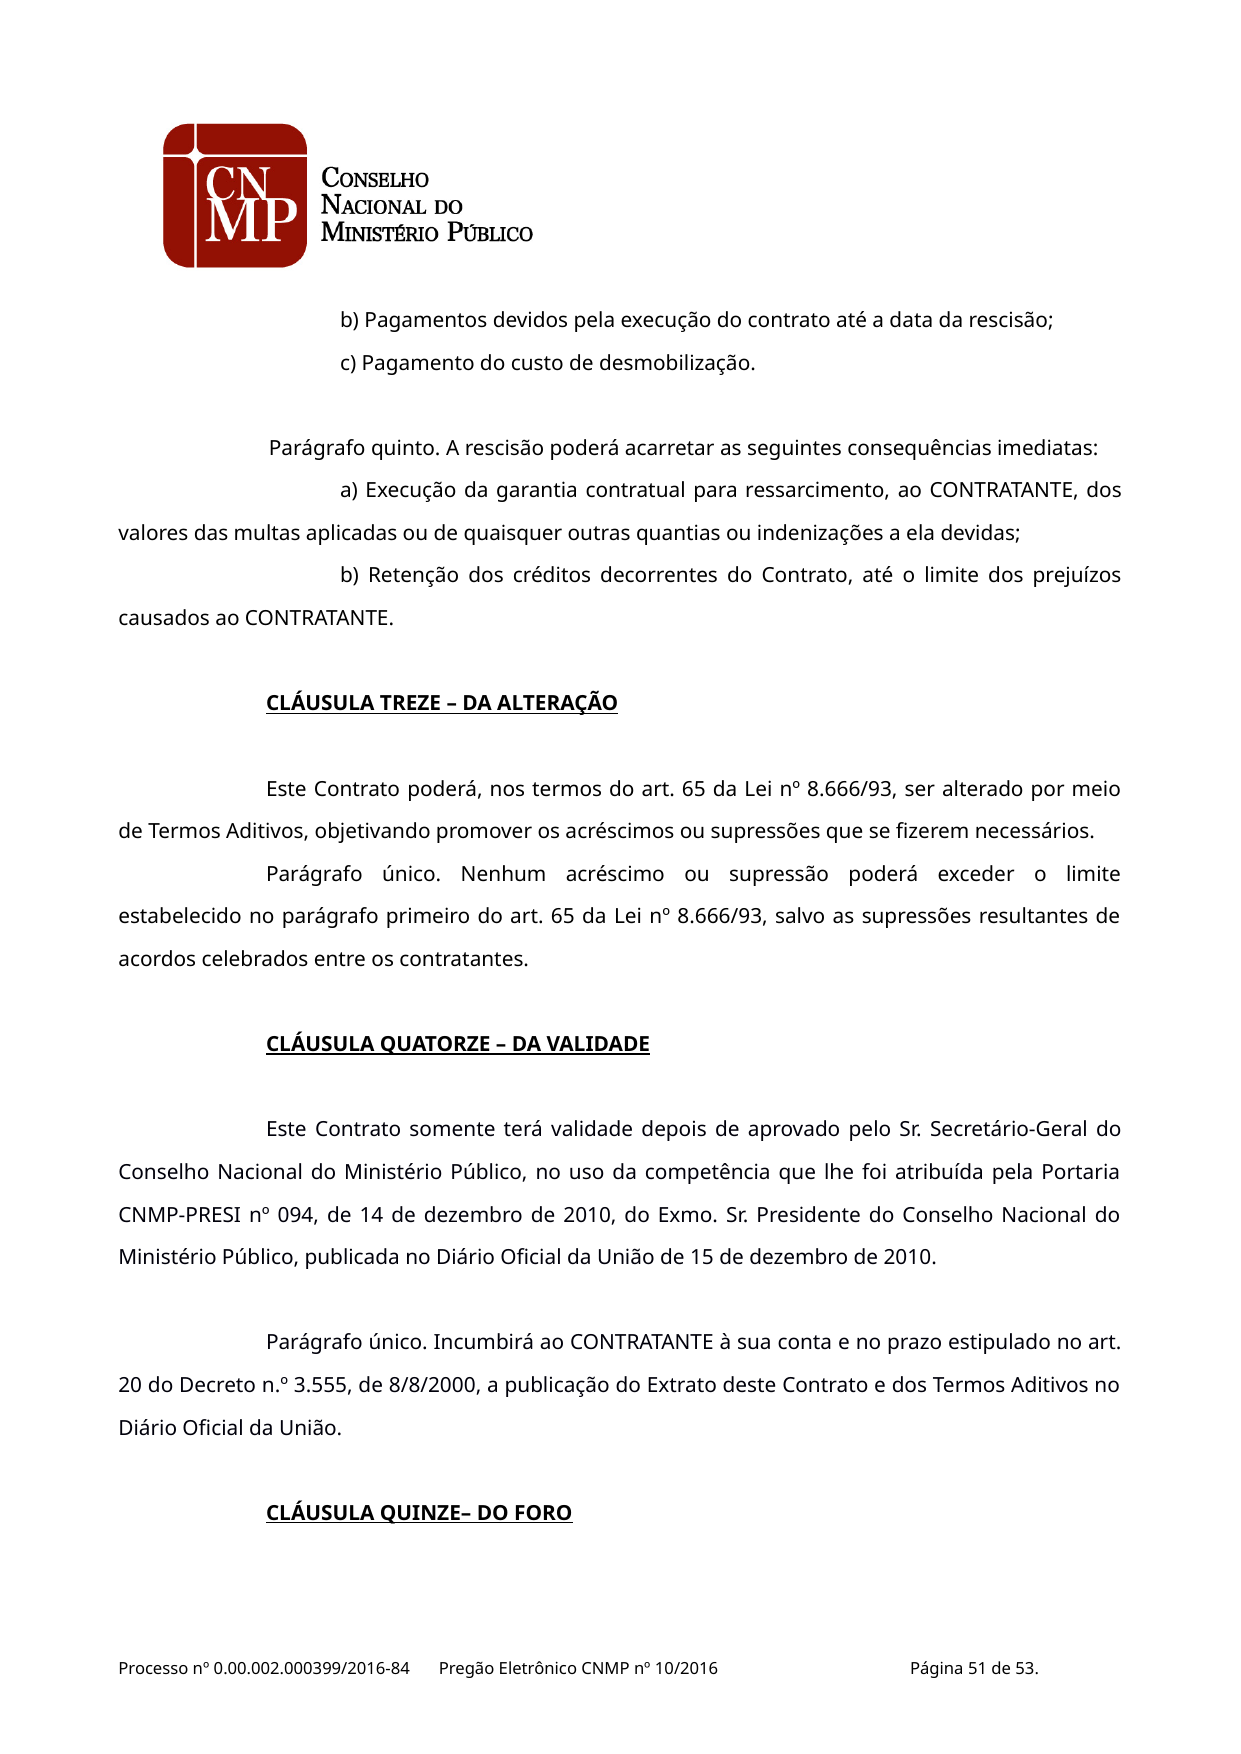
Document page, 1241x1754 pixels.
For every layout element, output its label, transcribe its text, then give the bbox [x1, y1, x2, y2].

text Parágrafo único. Incumbirá ao CONTRATANTE à sua conta e no prazo estipulado no art. 20 do Decreto n.º 3.555, de 8/8/2000, a publicação do Extrato deste Contrato e dos Termos Aditivos no Diário Oficial da União. [118, 1327, 1122, 1441]
text Parágrafo único. Nenhum acréscimo ou supressão poderá exceder o limite estabelecido no parágrafo primeiro do art. 65 da Lei nº 8.666/93, salvo as supressões resultantes de acordos celebrados entre os contratantes. [118, 859, 1122, 972]
text b) Pagamentos devidos pela execução do contrato até a data da rescisão; [118, 305, 1122, 333]
text a) Execução da garantia contratual para ressarcimento, ao CONTRATANTE, dos valores das multas aplicadas ou de quaisquer outras quantias ou indenizações a ela devidas; [118, 475, 1122, 546]
text Parágrafo quinto. A rescisão poderá acarretar as seguintes consequências imediatas: [118, 433, 1122, 461]
text CLÁUSULA QUATORZE – DA VALIDADE [118, 1029, 1122, 1058]
picture [138, 100, 549, 290]
text Este Contrato somente terá validade depois de aprovado pelo Sr. Secretário-Geral do Conselho Nacional do Ministério Público, no uso da competência que lhe foi atribuída pela Portaria CNMP-PRESI nº 094, de 14 de dezembro de 2010, do Exmo. Sr. Presidente do Conselho Nacional do Ministério Público, publicada no Diário Oficial da União de 15 de dezembro de 2010. [118, 1114, 1122, 1271]
text b) Retenção dos créditos decorrentes do Contrato, até o limite dos prejuízos causados ao CONTRATANTE. [118, 561, 1122, 632]
text Este Contrato poderá, nos termos do art. 65 da Lei nº 8.666/93, ser alterado por meio de Termos Aditivos, objetivando promover os acréscimos ou supressões que se fizerem necessários. [118, 774, 1122, 845]
text c) Pagamento do custo de desmobilização. [118, 348, 1122, 376]
text CLÁUSULA TREZE – DA ALTERAÇÃO [118, 688, 1122, 717]
text CLÁUSULA QUINZE– DO FORO [118, 1498, 1122, 1526]
